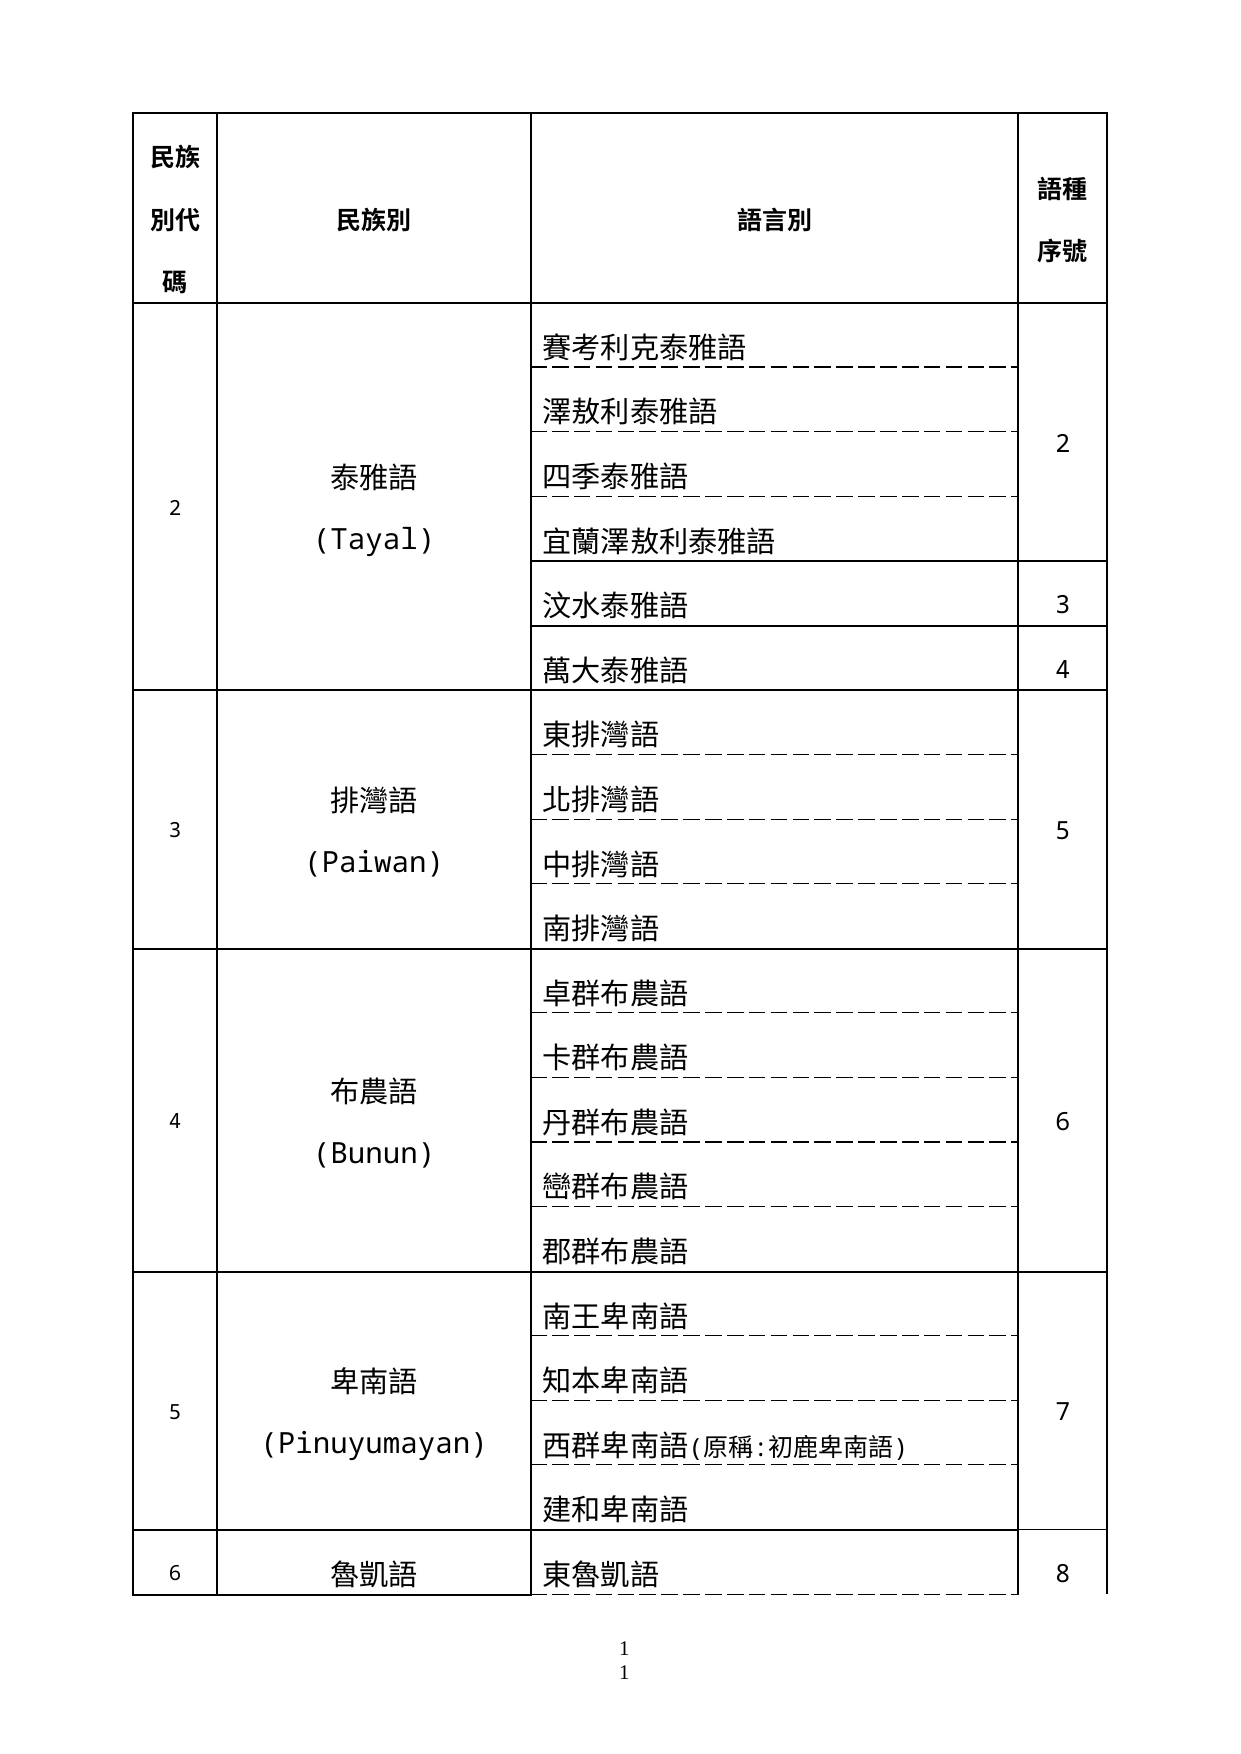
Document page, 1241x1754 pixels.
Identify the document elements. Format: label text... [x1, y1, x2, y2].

table_cell 2 [134, 304, 216, 689]
table_cell 卑南語 (Pinuyumayan) [218, 1273, 530, 1529]
table_cell 泰雅語 (Tayal) [218, 304, 530, 689]
table_cell 4 [1019, 627, 1106, 689]
table_header 語種 序號 [1019, 114, 1106, 302]
table_cell 郡群布農語 [532, 1206, 1017, 1271]
table_header 語言別 [532, 114, 1017, 302]
table_cell 5 [1019, 691, 1106, 948]
table_cell 四季泰雅語 [532, 431, 1017, 496]
table_cell 知本卑南語 [532, 1335, 1017, 1400]
table_cell 東排灣語 [532, 691, 1017, 754]
table_cell 巒群布農語 [532, 1141, 1017, 1206]
table_cell 西群卑南語(原稱:初鹿卑南語) [532, 1400, 1017, 1464]
table_cell 汶水泰雅語 [532, 562, 1017, 625]
table_cell 丹群布農語 [532, 1077, 1017, 1141]
table_header 民族別 [218, 114, 530, 302]
table_cell 排灣語 (Paiwan) [218, 691, 530, 948]
table_cell 8 [1019, 1530, 1106, 1593]
table_cell 卓群布農語 [532, 950, 1017, 1012]
table_cell 南王卑南語 [532, 1273, 1017, 1335]
table_cell 萬大泰雅語 [532, 627, 1017, 689]
table_cell 7 [1019, 1273, 1106, 1529]
table_cell 6 [1019, 950, 1106, 1271]
table_cell 宜蘭澤敖利泰雅語 [532, 496, 1017, 560]
table_cell 3 [1019, 562, 1106, 625]
table_cell 卡群布農語 [532, 1012, 1017, 1077]
table_cell 5 [134, 1273, 216, 1529]
table_cell 賽考利克泰雅語 [532, 304, 1017, 366]
table_cell 建和卑南語 [532, 1464, 1017, 1529]
table_cell 南排灣語 [532, 883, 1017, 948]
table_cell 2 [1019, 304, 1106, 560]
table_cell 中排灣語 [532, 819, 1017, 883]
table_header 民族別代碼 [134, 114, 216, 302]
table_cell 北排灣語 [532, 754, 1017, 818]
table_cell 布農語 (Bunun) [218, 950, 530, 1271]
table_cell 3 [134, 691, 216, 948]
table_cell 澤敖利泰雅語 [532, 366, 1017, 431]
table_cell 4 [134, 950, 216, 1271]
table_cell 魯凱語 [218, 1531, 530, 1593]
table_cell 6 [134, 1531, 216, 1593]
table_cell 東魯凱語 [532, 1531, 1017, 1593]
